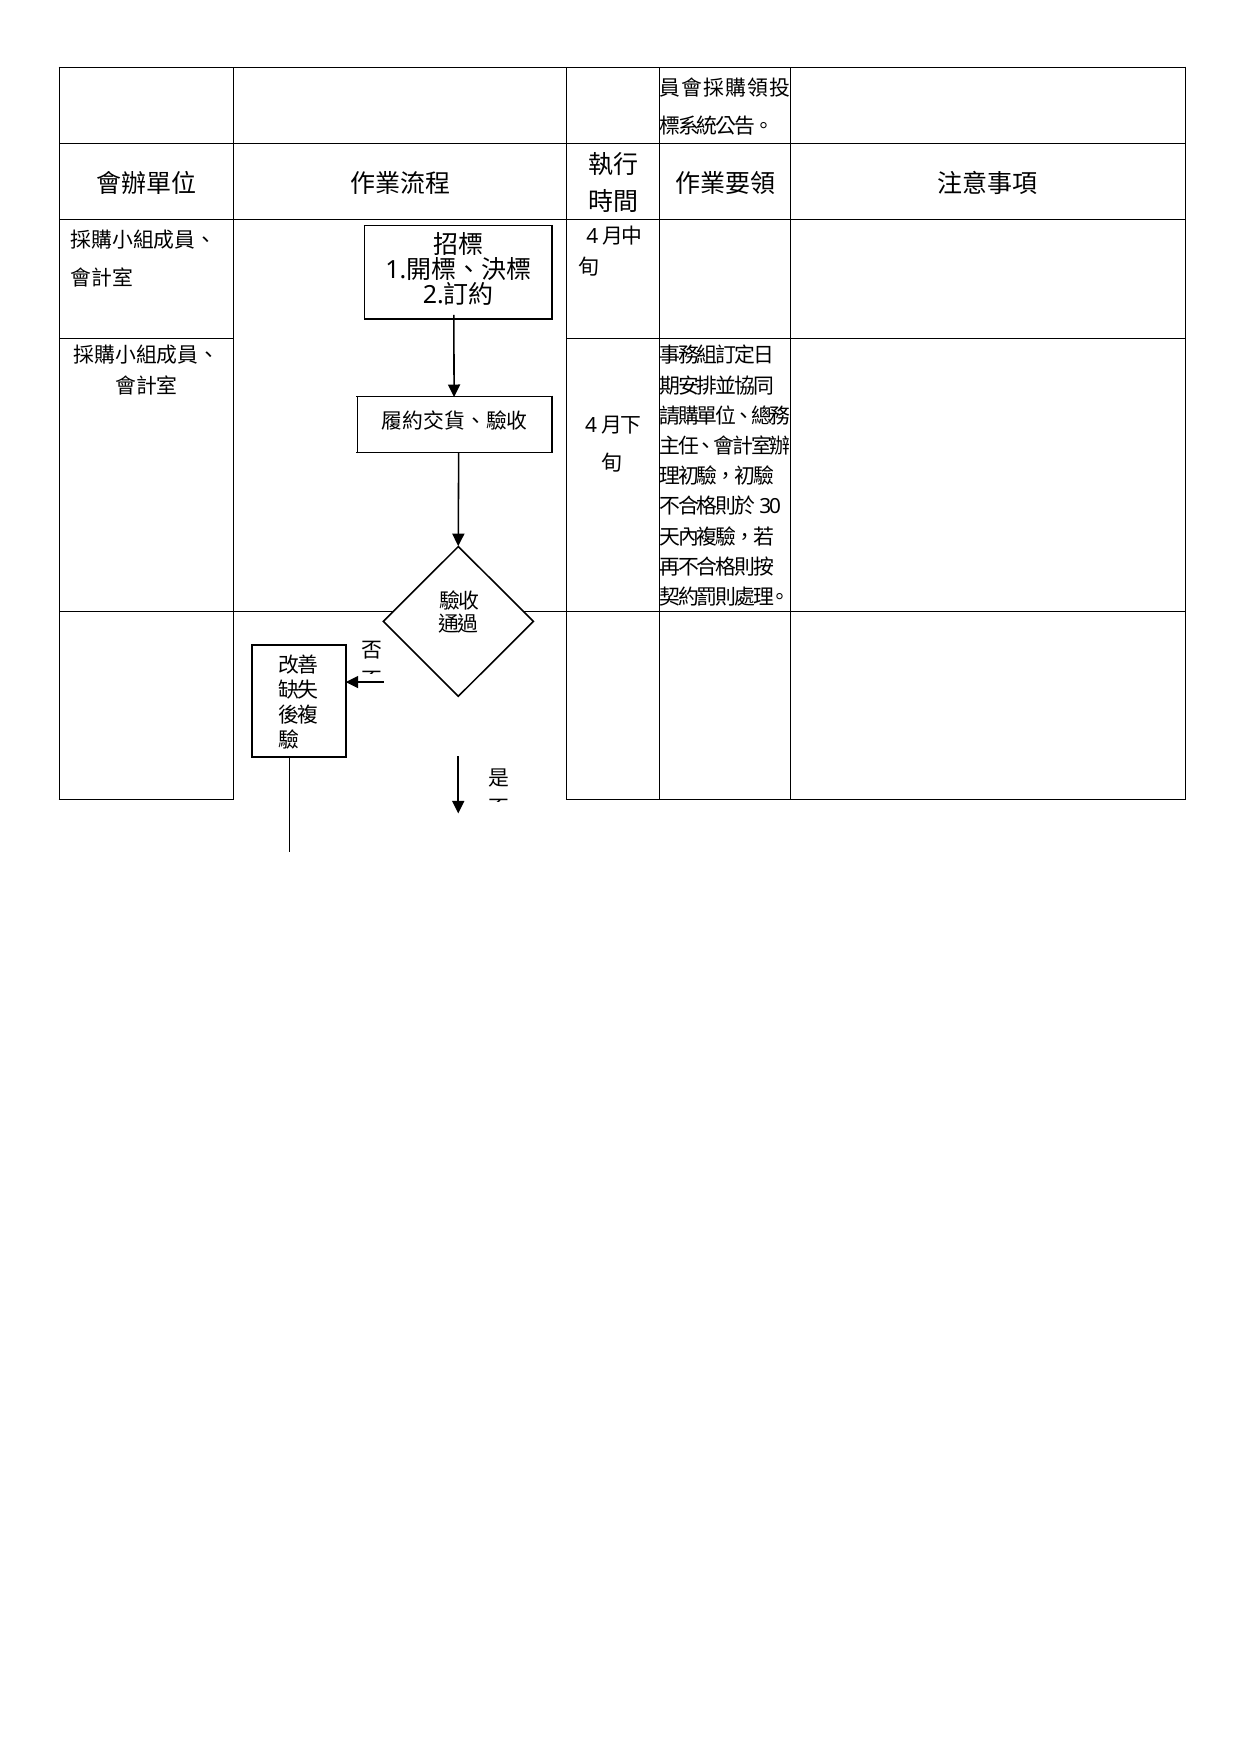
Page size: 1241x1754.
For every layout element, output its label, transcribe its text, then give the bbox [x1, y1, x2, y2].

table_cell 4月中旬 [567, 220, 659, 338]
table_cell [365, 226, 551, 318]
table_cell [791, 339, 1185, 611]
table_cell 執行時間 [567, 144, 659, 219]
table_cell [791, 68, 1185, 143]
table_cell [660, 612, 790, 799]
table_cell [234, 612, 566, 799]
table_cell [567, 612, 659, 799]
table_cell [60, 612, 233, 799]
table_cell [660, 220, 790, 338]
table_cell [234, 68, 566, 143]
table_cell 作業流程 [234, 144, 566, 219]
table_cell [567, 68, 659, 143]
table_cell 員會採購領投標系統公告。 [660, 68, 790, 143]
table_cell [791, 220, 1185, 338]
table_cell [358, 397, 551, 452]
table_cell 採購小組成員、會計室 [60, 339, 233, 611]
table_cell 會辦單位 [60, 144, 233, 219]
table_cell 4月下旬 [567, 339, 659, 611]
table_cell [791, 612, 1185, 799]
table_cell 採購小組成員、會計室 [60, 220, 233, 338]
table_cell 事務組訂定日期安排並協同請購單位、總務主任、會計室辦理初驗，初驗不合格則於30天內複驗，若再不合格則按 契約罰則處理。 [660, 339, 790, 611]
table_cell [234, 220, 566, 611]
table_cell [60, 68, 233, 143]
table_cell 作業要領 [660, 144, 790, 219]
table_cell 注意事項 [791, 144, 1185, 219]
